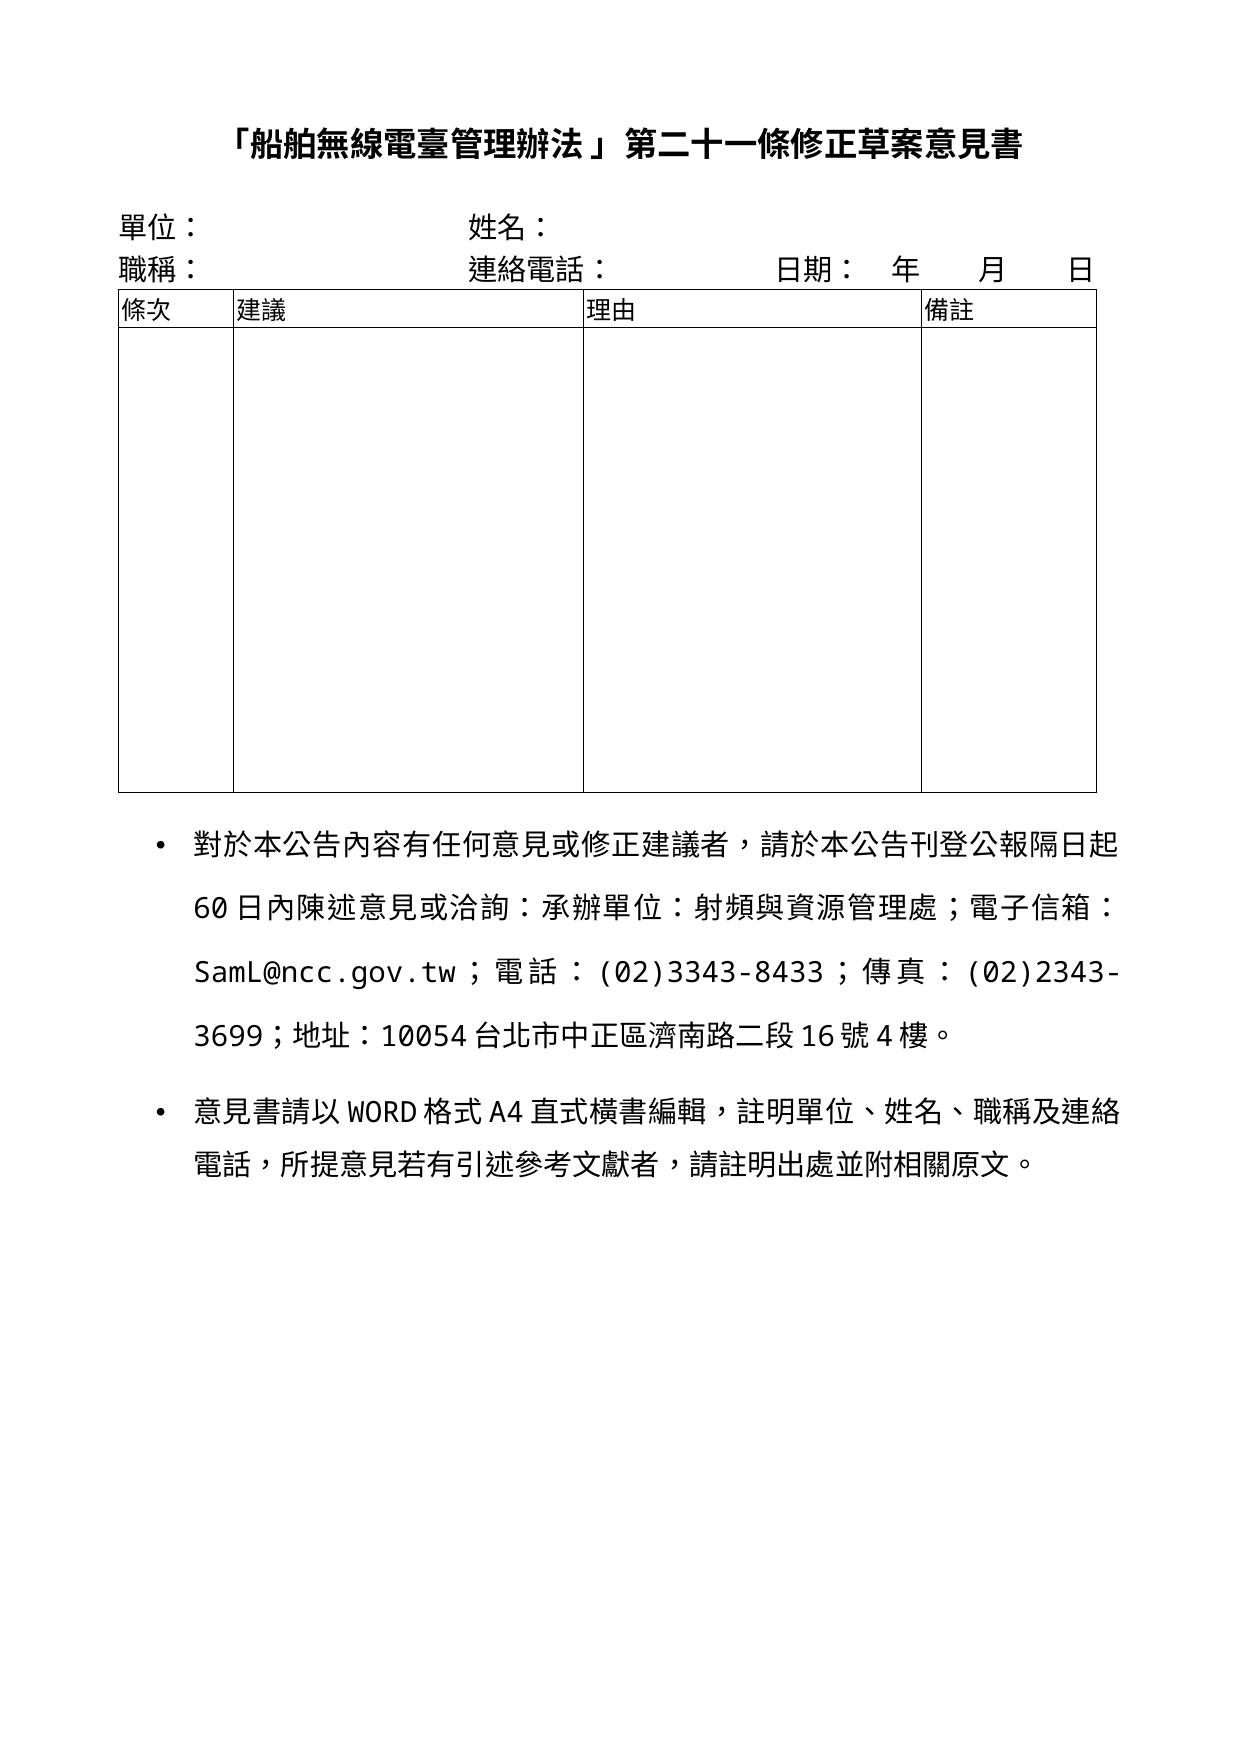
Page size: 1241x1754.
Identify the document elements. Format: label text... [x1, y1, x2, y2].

table_cell [584, 328, 921, 792]
text 職稱： 連絡電話： 日期： 年 月 日 [118, 247, 1122, 289]
table_header 條次 [119, 290, 233, 327]
table_header 理由 [584, 290, 921, 327]
list 意見書請以WORD格式A4直式橫書編輯，註明單位、姓名、職稱及連絡電話，所提意見若有引述參考文獻者，請註明出處並附相關原文。 [156, 1088, 1122, 1183]
table_cell [922, 328, 1096, 792]
table_cell [234, 328, 583, 792]
table_cell [119, 328, 233, 792]
text 單位： 姓名： [118, 205, 1122, 247]
text 「船舶無線電臺管理辦法 」第二十一條修正草案意見書 [118, 118, 1122, 166]
list 對於本公告內容有任何意見或修正建議者，請於本公告刊登公報隔日起60日內陳述意見或洽詢：承辦單位：射頻與資源管理處；電子信箱：SamL@ncc.gov.tw；電話：(02)3343-8433；傳真：(02)2343-3699；地址：10054台北市中正區濟南路二段16號4樓。 [156, 822, 1122, 1054]
table_header 建議 [234, 290, 583, 327]
table_header 備註 [922, 290, 1096, 327]
